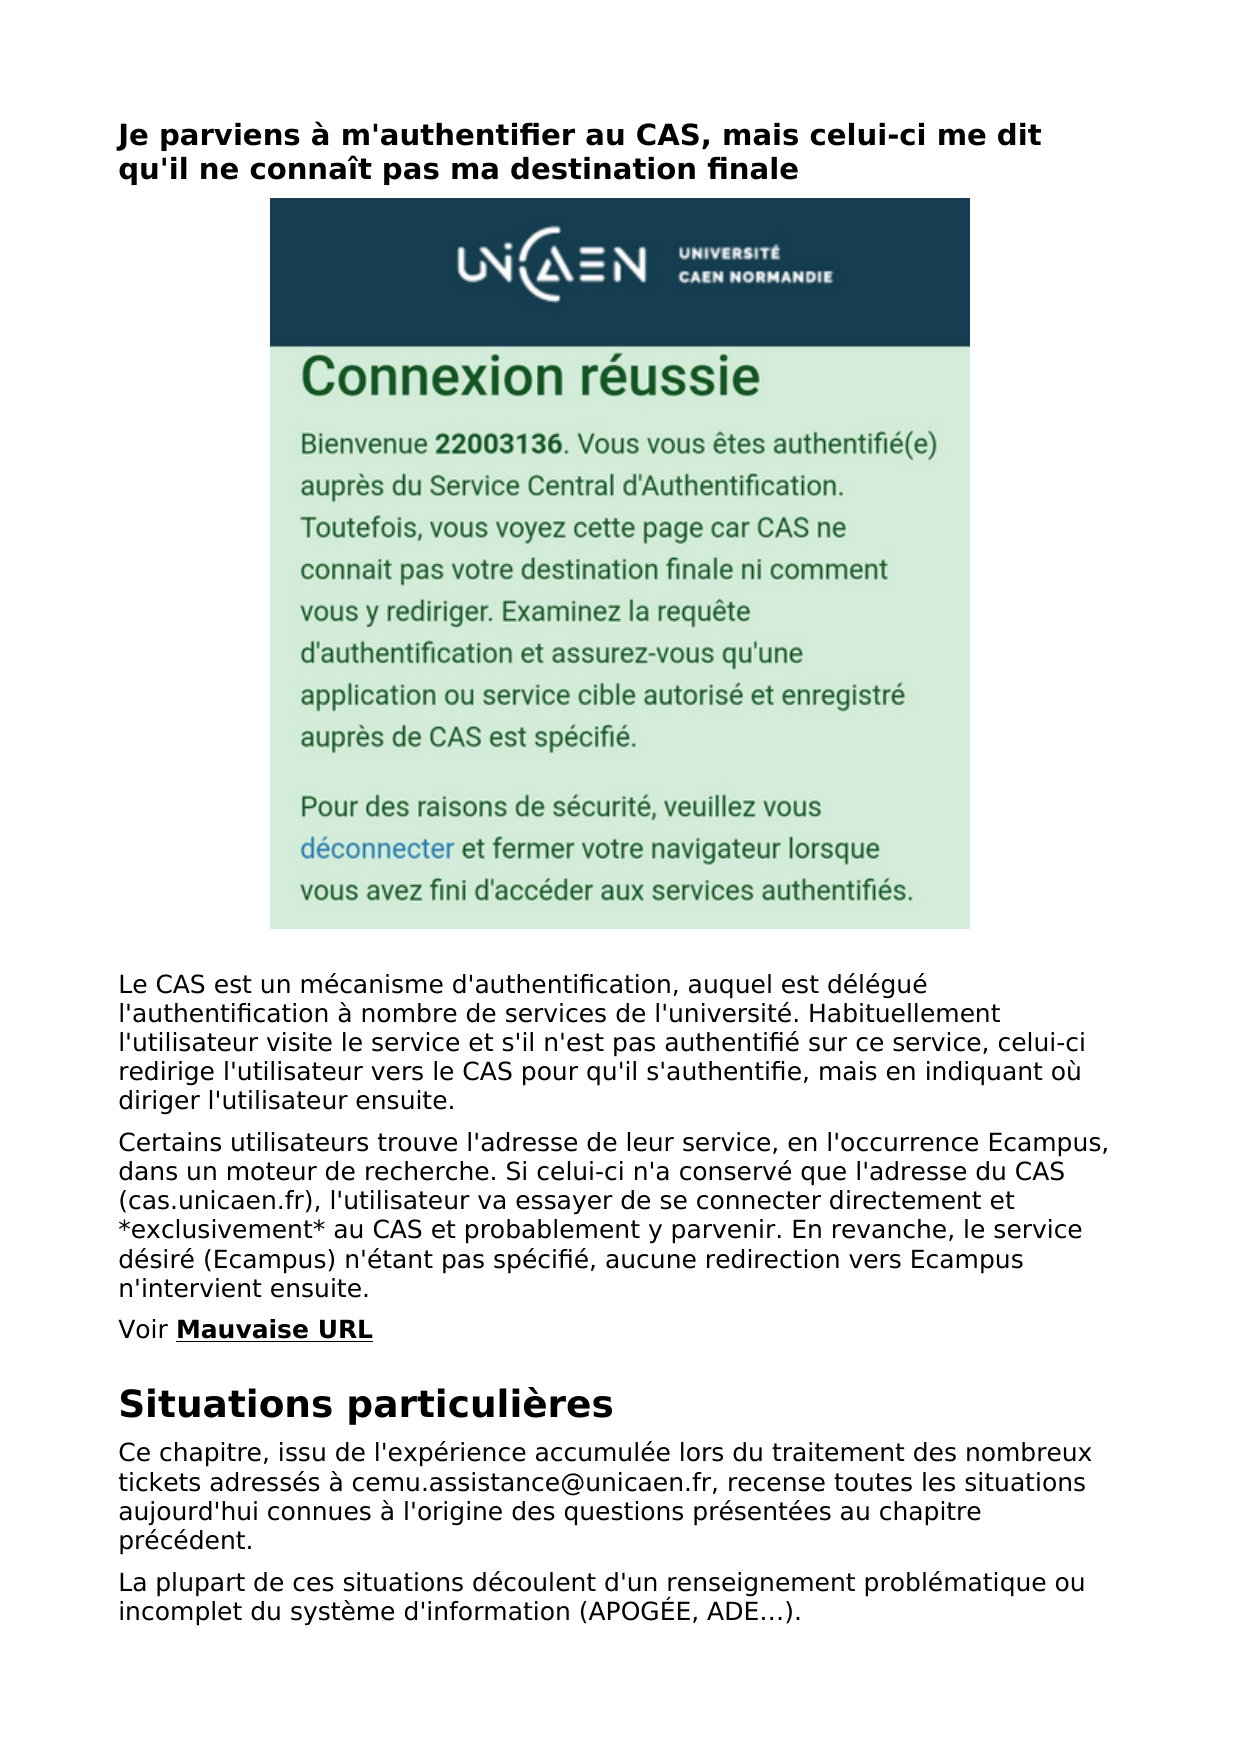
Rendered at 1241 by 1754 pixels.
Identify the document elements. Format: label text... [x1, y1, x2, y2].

subtitle Je parviens à m'authentifier au CAS, mais celui-ci me dit qu'il ne connaît pas ma destination finale [118, 118, 1122, 186]
text Le CAS est un mécanisme d'authentification, auquel est délégué l'authentification à nombre de services de l'université. Habituellement l'utilisateur visite le service et s'il n'est pas authentifié sur ce service, celui-ci redirige l'utilisateur vers le CAS pour qu'il s'authentifie, mais en indiquant où diriger l'utilisateur ensuite. [118, 970, 1122, 1116]
text La plupart de ces situations découlent d'un renseignement problématique ou incomplet du système d'information (APOGÉE, ADE…). [118, 1568, 1122, 1626]
text Certains utilisateurs trouve l'adresse de leur service, en l'occurrence Ecampus, dans un moteur de recherche. Si celui-ci n'a conservé que l'adresse du CAS (cas.unicaen.fr), l'utilisateur va essayer de se connecter directement et *exclusivement* au CAS et probablement y parvenir. En revanche, le service désiré (Ecampus) n'étant pas spécifié, aucune redirection vers Ecampus n'intervient ensuite. [118, 1128, 1122, 1303]
subtitle Situations particulières [118, 1382, 1122, 1426]
picture [270, 198, 970, 929]
text Voir Mauvaise URL [118, 1316, 1122, 1345]
text Ce chapitre, issu de l'expérience accumulée lors du traitement des nombreux tickets adressés à cemu.assistance@unicaen.fr, recense toutes les situations aujourd'hui connues à l'origine des questions présentées au chapitre précédent. [118, 1438, 1122, 1555]
